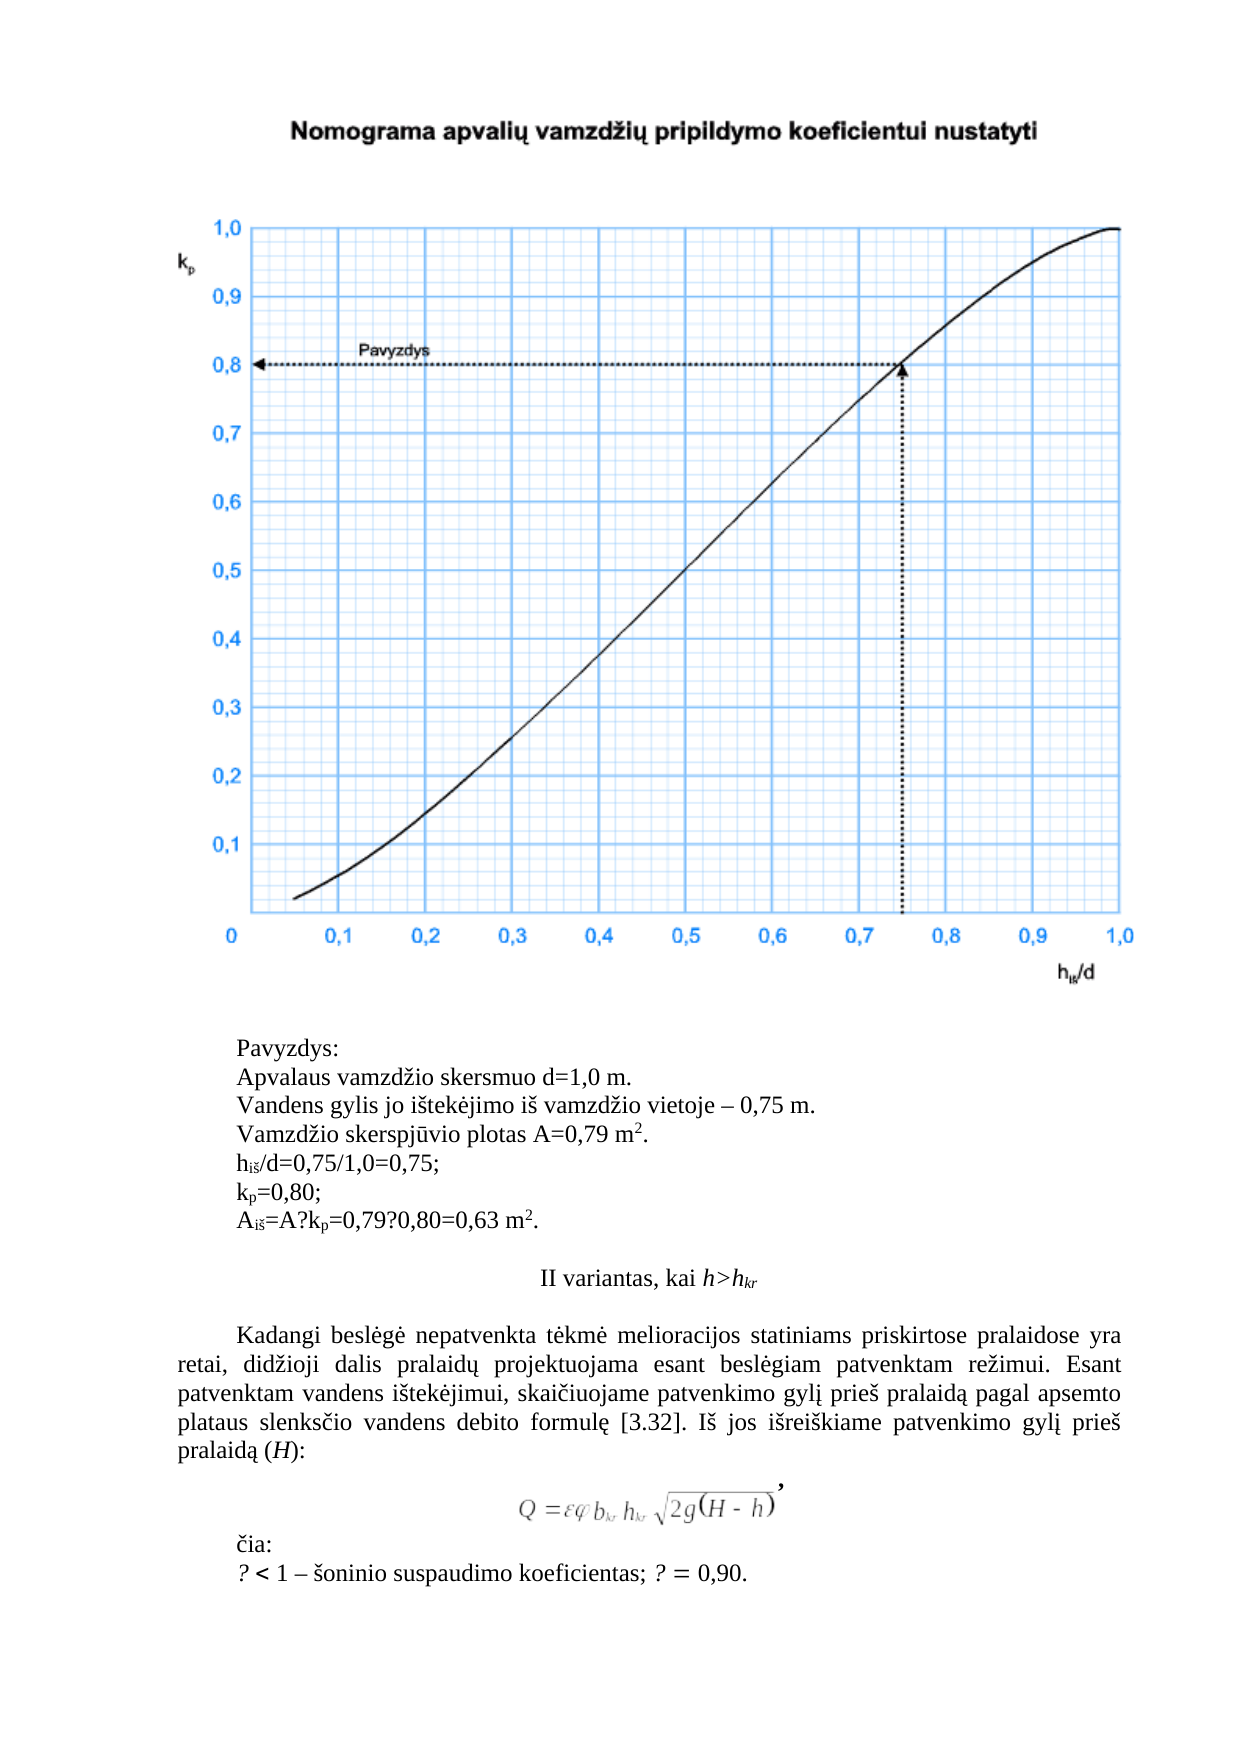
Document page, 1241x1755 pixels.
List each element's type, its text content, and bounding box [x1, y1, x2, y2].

text hiš/d=0,75/1,0=0,75; [177, 1148, 1122, 1177]
text Vandens gylis jo ištekėjimo iš vamzdžio vietoje – 0,75 m. [177, 1090, 1122, 1119]
text Apvalaus vamzdžio skersmuo d=1,0 m. [177, 1062, 1122, 1090]
text Pavyzdys: [177, 1033, 1122, 1062]
text Kadangi beslėgė nepatvenkta tėkmė melioracijos statiniams priskirtose pralaidose yra retai, didžioji dalis pralaidų projektuojama esant beslėgiam patvenktam režimui. Esant patvenktam vandens ištekėjimui, skaičiuojame patvenkimo gylį prieš pralaidą pagal apsemto plataus slenksčio vandens debito formulę [3.32]. Iš jos išreiškiame patvenkimo gylį prieš pralaidą (H): [177, 1320, 1122, 1464]
text kp=0,80; [177, 1177, 1122, 1205]
text epsilon?  1 – šoninio suspaudimo koeficientas; phi?  0,90. [177, 1558, 1122, 1587]
text čia: [177, 1529, 1122, 1558]
text Vamzdžio skerspjūvio plotas A=0,79 m2. [177, 1119, 1122, 1148]
text Q=epsilon*phi*bkr*hkr*(2*g*(H–h))^1/2, [177, 1464, 1122, 1529]
text Aiš=A?kp=0,79?0,80=0,63 m2. [177, 1205, 1122, 1234]
text II variantas, kai h>hkr [177, 1263, 1122, 1292]
